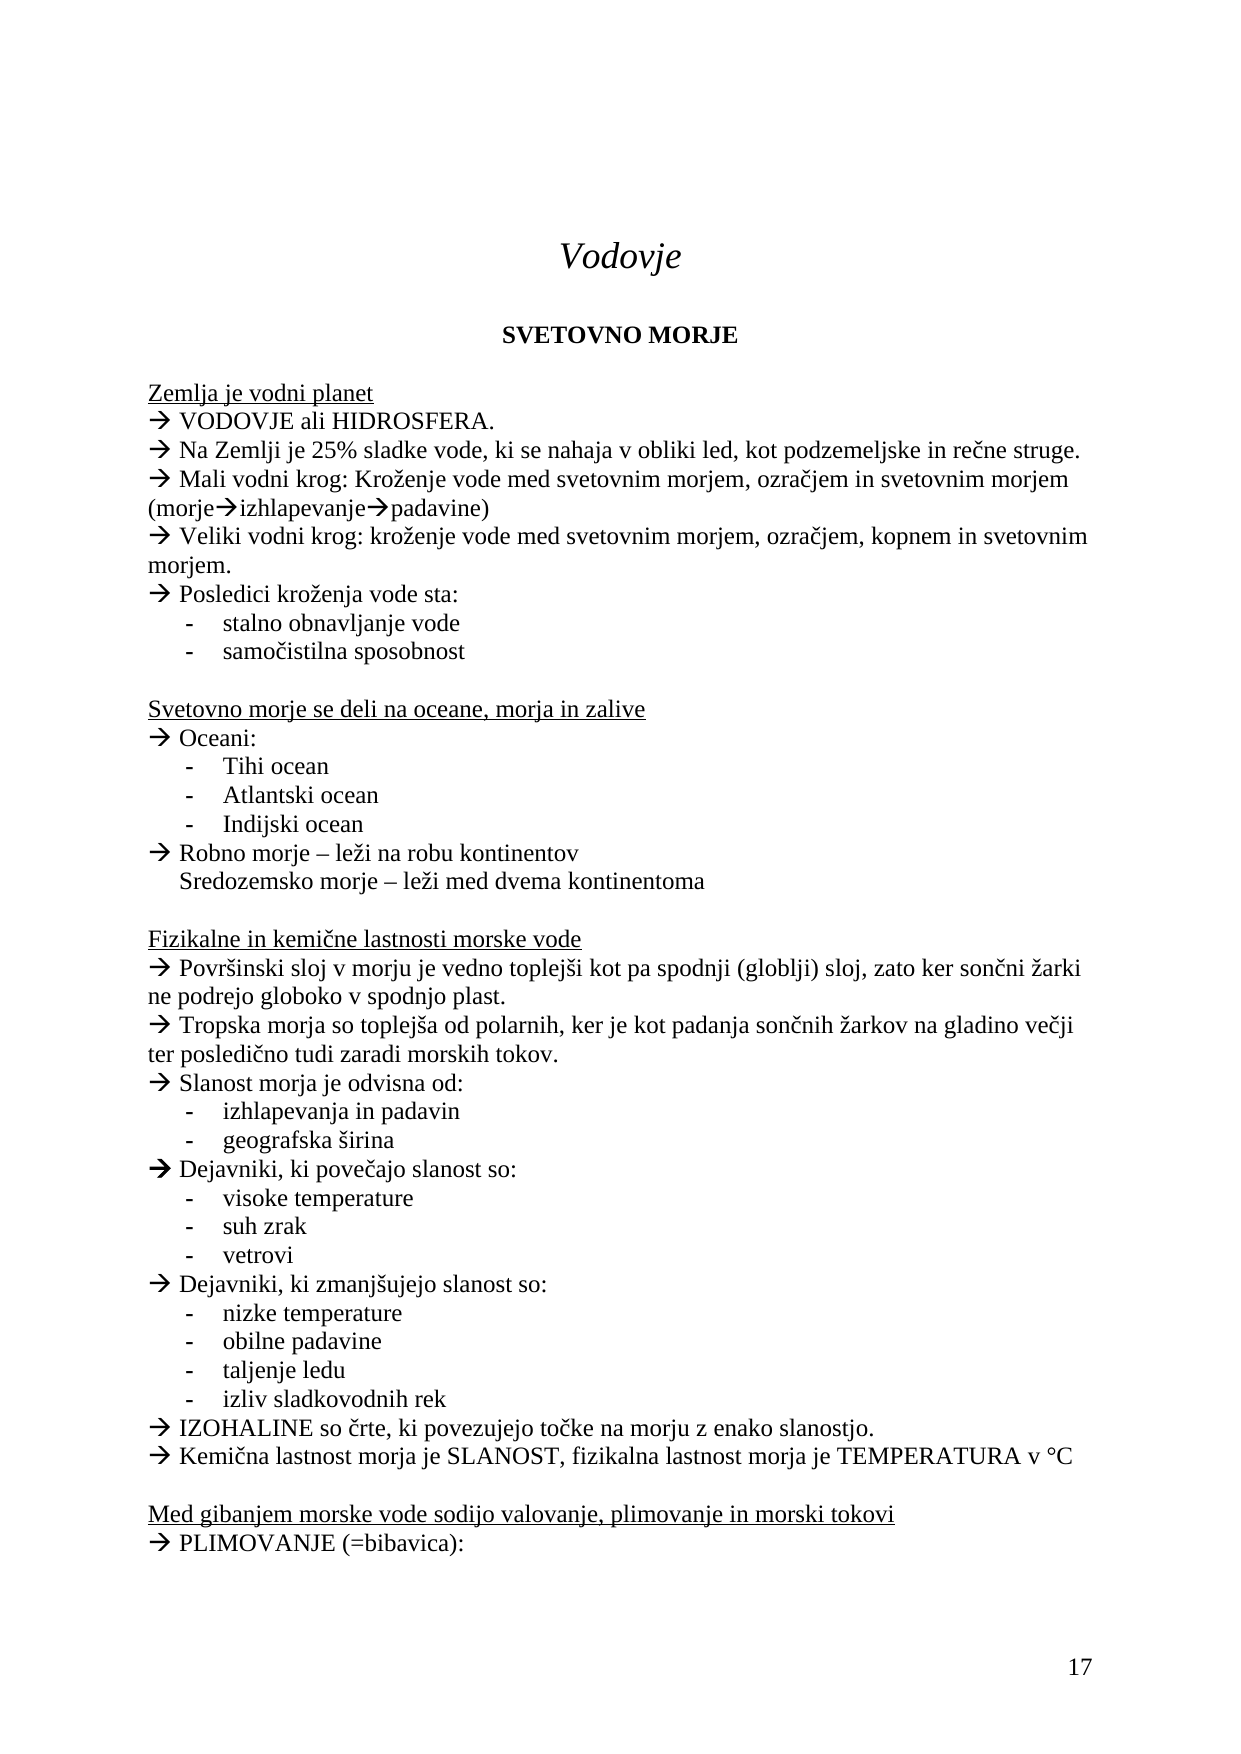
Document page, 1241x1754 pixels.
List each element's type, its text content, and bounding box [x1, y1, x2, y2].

text SVETOVNO MORJE [148, 320, 1093, 349]
text  Oceani: [148, 723, 1093, 751]
list Atlantski ocean [185, 780, 1093, 809]
list Indijski ocean [185, 809, 1093, 838]
list vetrovi [185, 1240, 1093, 1269]
text  Dejavniki, ki povečajo slanost so: [148, 1154, 1093, 1183]
text  Robno morje – leži na robu kontinentov [148, 838, 1093, 866]
text  PLIMOVANJE (=bibavica): [148, 1528, 1093, 1556]
list nizke temperature [185, 1298, 1093, 1326]
text Med gibanjem morske vode sodijo valovanje, plimovanje in morski tokovi [148, 1499, 1093, 1528]
text  Veliki vodni krog: kroženje vode med svetovnim morjem, ozračjem, kopnem in svetovnim morjem. [148, 521, 1093, 579]
text  Na Zemlji je 25% sladke vode, ki se nahaja v obliki led, kot podzemeljske in rečne struge. [148, 435, 1093, 464]
text  IZOHALINE so črte, ki povezujejo točke na morju z enako slanostjo. [148, 1413, 1093, 1441]
list stalno obnavljanje vode [185, 608, 1093, 636]
text  Mali vodni krog: Kroženje vode med svetovnim morjem, ozračjem in svetovnim morjem (morjeizhlapevanjepadavine) [148, 464, 1093, 521]
text  Posledici kroženja vode sta: [148, 579, 1093, 608]
list visoke temperature [185, 1183, 1093, 1211]
text Vodovje [148, 234, 1093, 277]
text  VODOVJE ali HIDROSFERA. [148, 406, 1093, 435]
list geografska širina [185, 1125, 1093, 1154]
text  Dejavniki, ki zmanjšujejo slanost so: [148, 1269, 1093, 1298]
list obilne padavine [185, 1326, 1093, 1355]
text Svetovno morje se deli na oceane, morja in zalive [148, 694, 1093, 723]
list taljenje ledu [185, 1355, 1093, 1384]
list samočistilna sposobnost [185, 636, 1093, 665]
text  Kemična lastnost morja je SLANOST, fizikalna lastnost morja je TEMPERATURA v °C [148, 1441, 1093, 1470]
list izliv sladkovodnih rek [185, 1384, 1093, 1413]
text Zemlja je vodni planet [148, 378, 1093, 406]
list izhlapevanja in padavin [185, 1096, 1093, 1125]
list suh zrak [185, 1211, 1093, 1240]
text Fizikalne in kemične lastnosti morske vode [148, 924, 1093, 953]
text Sredozemsko morje – leži med dvema kontinentoma [148, 866, 1093, 895]
text  Tropska morja so toplejša od polarnih, ker je kot padanja sončnih žarkov na gladino večji ter posledično tudi zaradi morskih tokov. [148, 1010, 1093, 1068]
text  Slanost morja je odvisna od: [148, 1068, 1093, 1096]
list Tihi ocean [185, 751, 1093, 780]
text  Površinski sloj v morju je vedno toplejši kot pa spodnji (globlji) sloj, zato ker sončni žarki ne podrejo globoko v spodnjo plast. [148, 953, 1093, 1010]
